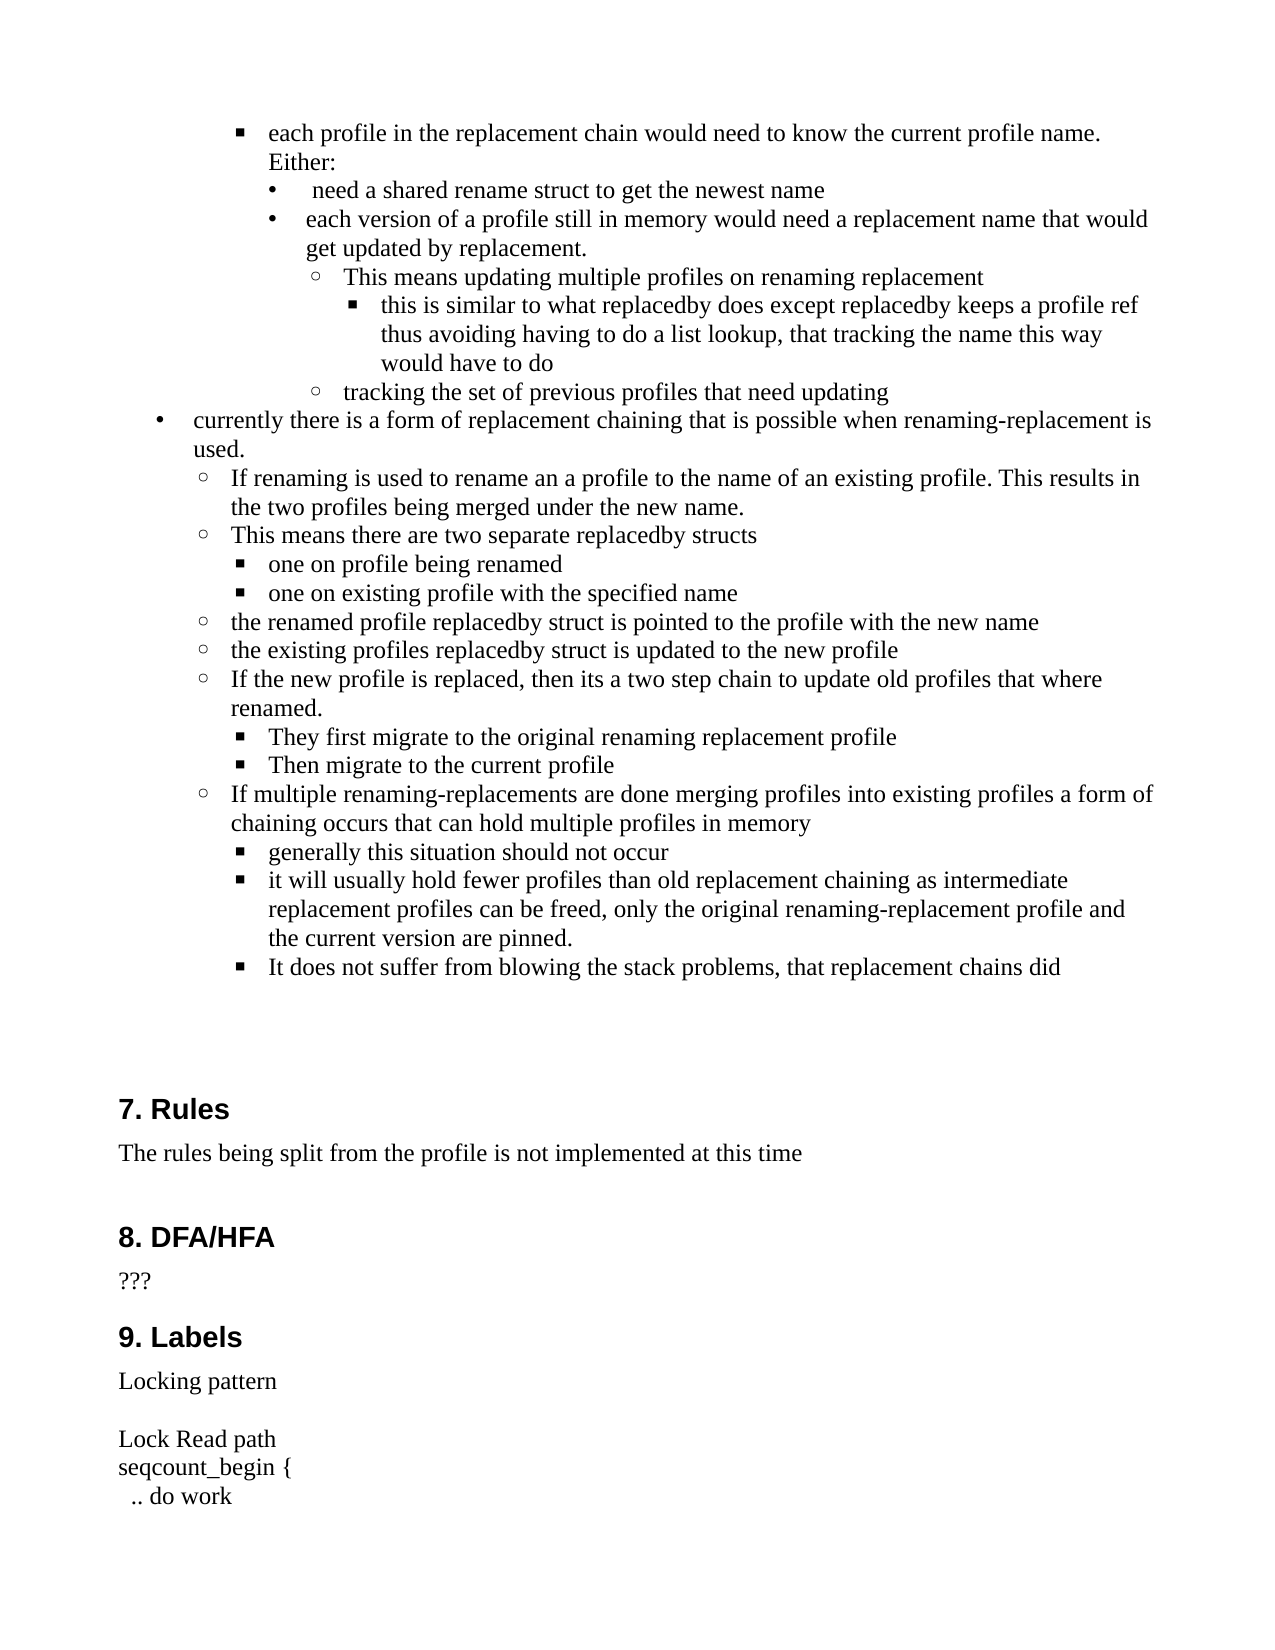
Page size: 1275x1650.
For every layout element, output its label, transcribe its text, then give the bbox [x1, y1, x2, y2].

list If renaming is used to rename an a profile to the name of an existing profile. This results in the two profiles being merged under the new name. [193, 463, 1157, 521]
text The rules being split from the profile is not implemented at this time [118, 1138, 1157, 1167]
text .. do work [118, 1481, 1157, 1510]
list one on profile being renamed [231, 549, 1157, 578]
list This means there are two separate replacedby structs [193, 521, 1157, 549]
list one on existing profile with the specified name [231, 578, 1157, 607]
list each version of a profile still in memory would need a replacement name that would get updated by replacement. [268, 204, 1157, 262]
text seqcount_begin { [118, 1452, 1157, 1481]
list If the new profile is replaced, then its a two step chain to update old profiles that where renamed. [193, 664, 1157, 722]
subtitle 8. DFA/HFA [118, 1220, 1157, 1254]
list need a shared rename struct to get the newest name [268, 176, 1157, 204]
text Locking pattern [118, 1366, 1157, 1395]
list tracking the set of previous profiles that need updating [306, 377, 1157, 406]
list this is similar to what replacedby does except replacedby keeps a profile ref thus avoiding having to do a list lookup, that tracking the name this way would have to do [343, 291, 1157, 377]
list it will usually hold fewer profiles than old replacement chaining as intermediate replacement profiles can be freed, only the original renaming-replacement profile and the current version are pinned. [231, 866, 1157, 952]
list It does not suffer from blowing the stack problems, that replacement chains did [231, 952, 1157, 981]
list the renamed profile replacedby struct is pointed to the profile with the new name [193, 607, 1157, 636]
subtitle 7. Rules [118, 1092, 1157, 1125]
list Then migrate to the current profile [231, 751, 1157, 779]
list generally this situation should not occur [231, 837, 1157, 866]
text ??? [118, 1266, 1157, 1295]
list the existing profiles replacedby struct is updated to the new profile [193, 636, 1157, 664]
subtitle 9. Labels [118, 1320, 1157, 1354]
list each profile in the replacement chain would need to know the current profile name. Either: [231, 118, 1157, 176]
list They first migrate to the original renaming replacement profile [231, 722, 1157, 751]
list This means updating multiple profiles on renaming replacement [306, 262, 1157, 291]
text Lock Read path [118, 1424, 1157, 1452]
list currently there is a form of replacement chaining that is possible when renaming-replacement is used. [156, 406, 1157, 463]
list If multiple renaming-replacements are done merging profiles into existing profiles a form of chaining occurs that can hold multiple profiles in memory [193, 779, 1157, 837]
